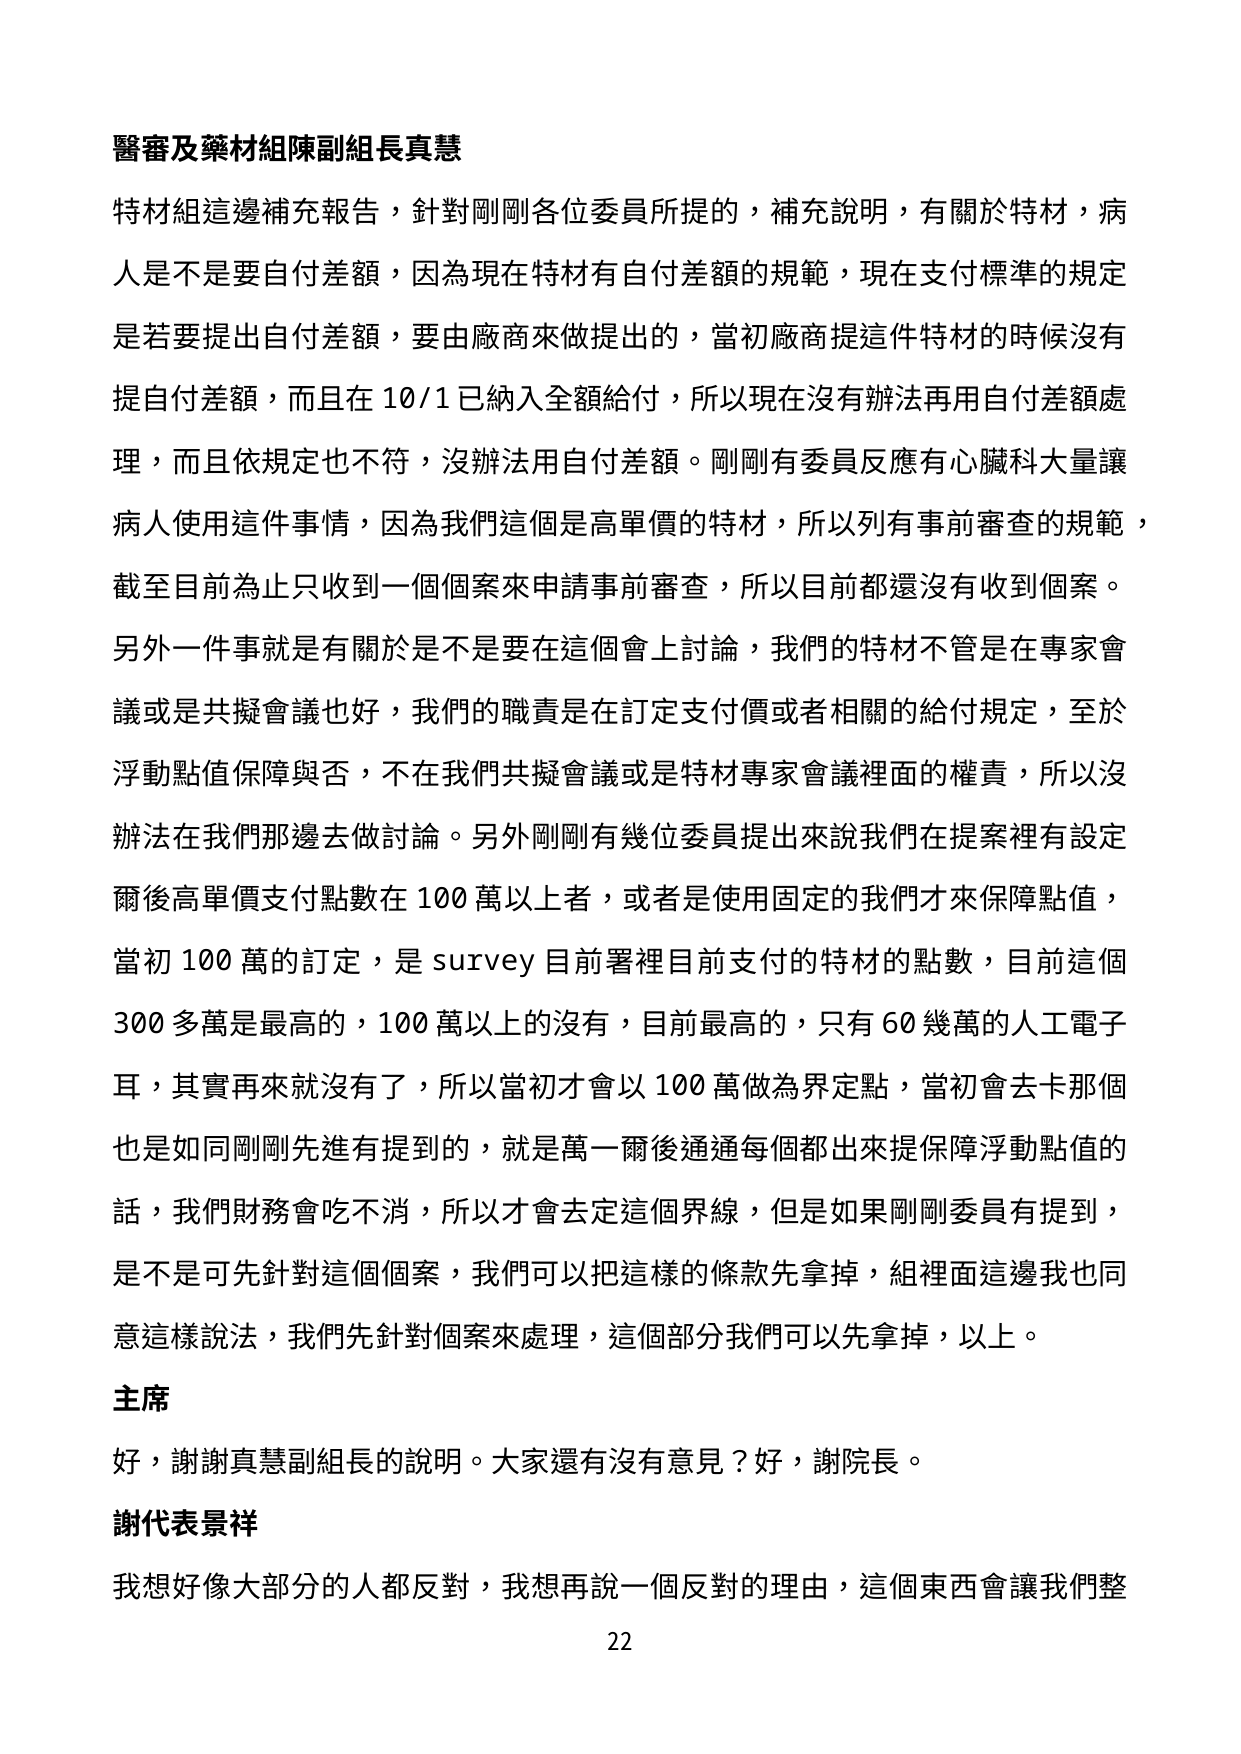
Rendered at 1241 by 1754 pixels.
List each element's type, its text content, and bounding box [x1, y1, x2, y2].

text 謝代表景祥 [112, 1480, 1128, 1543]
text 醫審及藥材組陳副組長真慧 [112, 105, 1128, 168]
text 好，謝謝真慧副組長的說明。大家還有沒有意見？好，謝院長。 [112, 1418, 1128, 1480]
text 我想好像大部分的人都反對，我想再說一個反對的理由，這個東西會讓我們整 [112, 1543, 1128, 1605]
text 特材組這邊補充報告，針對剛剛各位委員所提的，補充說明，有關於特材，病人是不是要自付差額，因為現在特材有自付差額的規範，現在支付標準的規定是若要提出自付差額，要由廠商來做提出的，當初廠商提這件特材的時候沒有提自付差額，而且在10/1已納入全額給付，所以現在沒有辦法再用自付差額處理，而且依規定也不符，沒辦法用自付差額。剛剛有委員反應有心臟科大量讓病人使用這件事情，因為我們這個是高單價的特材，所以列有事前審查的規範，截至目前為止只收到一個個案來申請事前審查，所以目前都還沒有收到個案。另外一件事就是有關於是不是要在這個會上討論，我們的特材不管是在專家會議或是共擬會議也好，我們的職責是在訂定支付價或者相關的給付規定，至於浮動點值保障與否，不在我們共擬會議或是特材專家會議裡面的權責，所以沒辦法在我們那邊去做討論。另外剛剛有幾位委員提出來說我們在提案裡有設定爾後高單價支付點數在100萬以上者，或者是使用固定的我們才來保障點值，當初100萬的訂定，是survey目前署裡目前支付的特材的點數，目前這個300多萬是最高的，100萬以上的沒有，目前最高的，只有60幾萬的人工電子耳，其實再來就沒有了，所以當初才會以100萬做為界定點，當初會去卡那個也是如同剛剛先進有提到的，就是萬一爾後通通每個都出來提保障浮動點值的話，我們財務會吃不消，所以才會去定這個界線，但是如果剛剛委員有提到，是不是可先針對這個個案，我們可以把這樣的條款先拿掉，組裡面這邊我也同意這樣說法，我們先針對個案來處理，這個部分我們可以先拿掉，以上。 [112, 168, 1128, 1355]
text 主席 [112, 1355, 1128, 1418]
